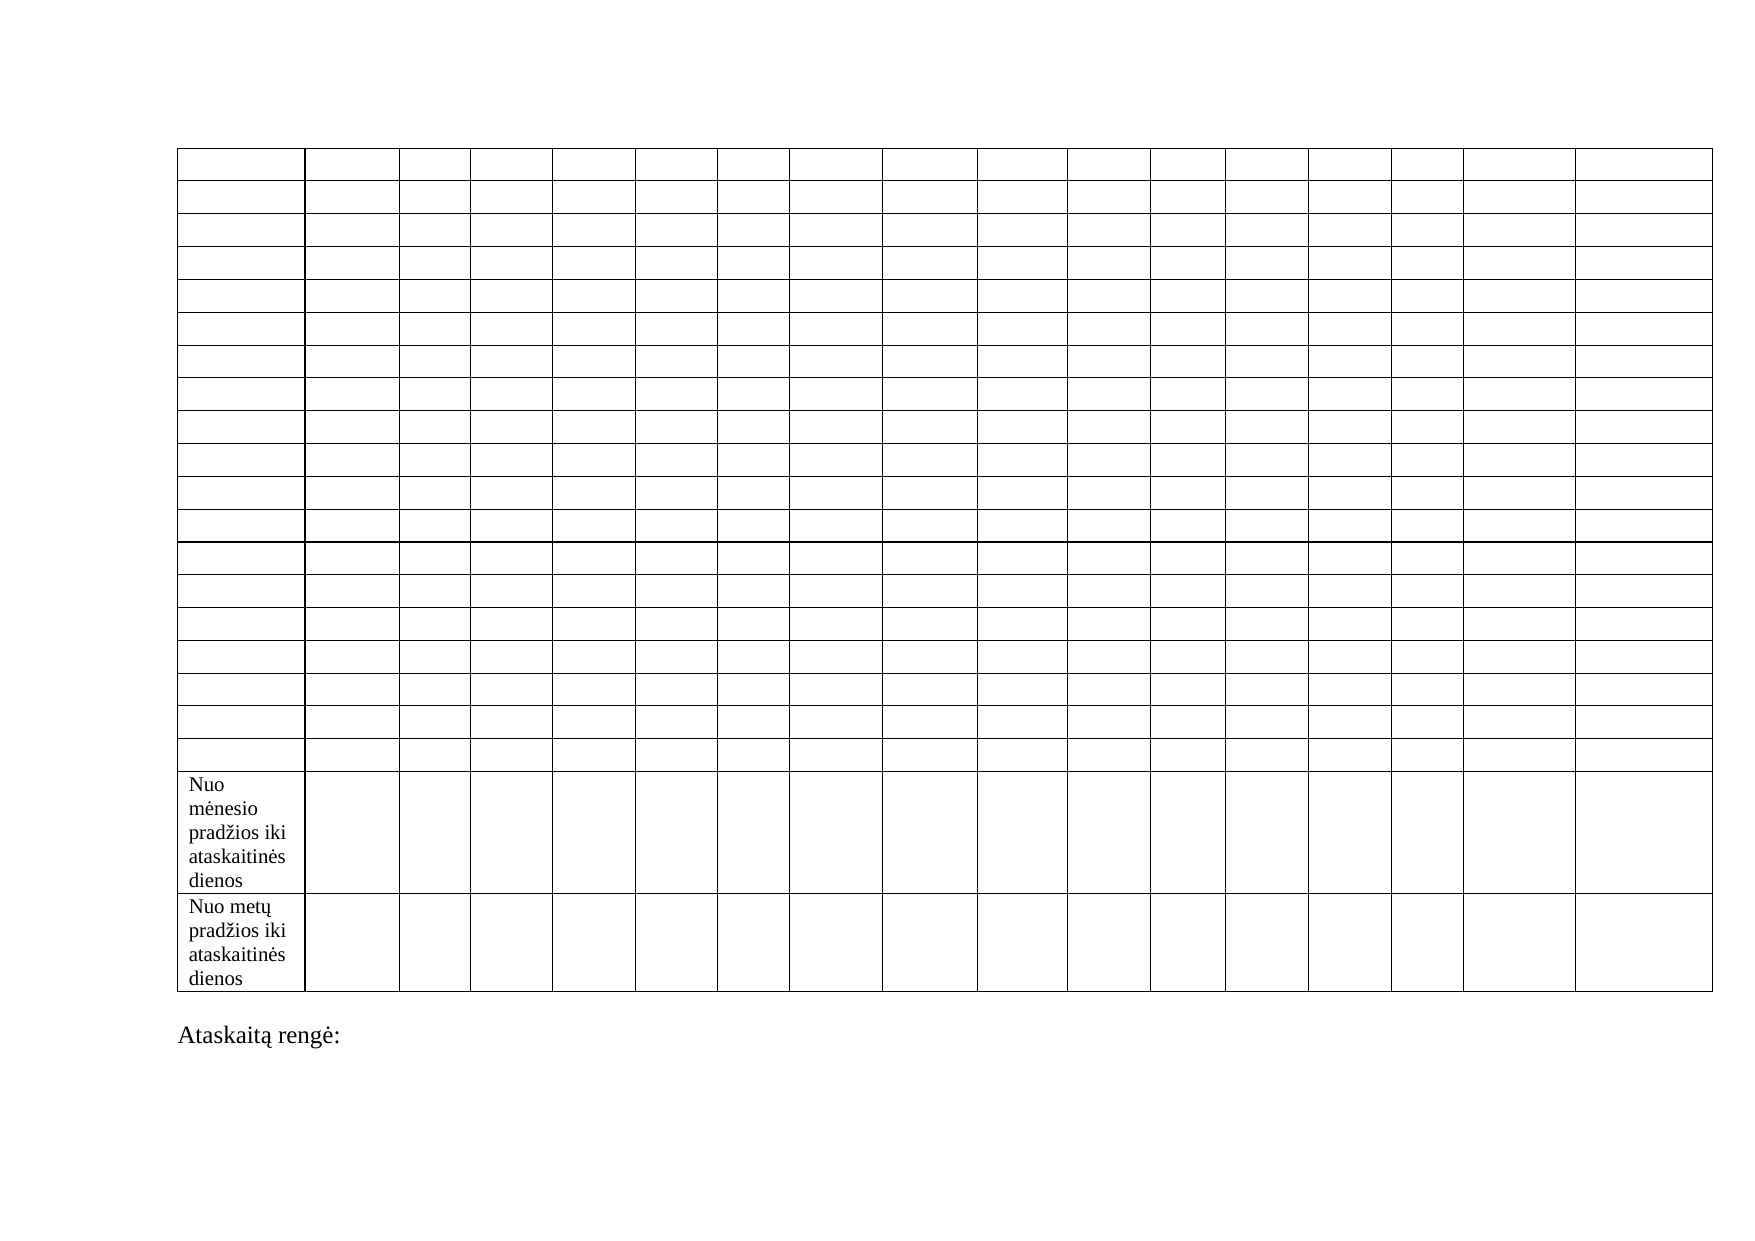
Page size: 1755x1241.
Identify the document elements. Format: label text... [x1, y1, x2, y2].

table_cell [400, 247, 470, 279]
table_cell [1464, 214, 1575, 246]
table_cell [306, 641, 399, 673]
table_cell [306, 575, 399, 607]
table_cell [1576, 739, 1712, 771]
table_cell [1309, 444, 1391, 476]
table_cell [1392, 510, 1463, 541]
table_cell [883, 181, 977, 213]
table_cell [1464, 543, 1575, 574]
table_cell [790, 346, 882, 377]
table_cell [1576, 181, 1712, 213]
table_cell [178, 739, 304, 771]
table_cell [1151, 378, 1225, 410]
table_cell [1392, 575, 1463, 607]
table_cell [1392, 543, 1463, 574]
table_cell [1464, 575, 1575, 607]
table_cell [1226, 706, 1308, 738]
table_cell [306, 247, 399, 279]
table_cell [1068, 181, 1150, 213]
table_cell [1309, 411, 1391, 443]
table_cell [400, 346, 470, 377]
table_cell [178, 641, 304, 673]
table_cell [1151, 346, 1225, 377]
table_cell [790, 575, 882, 607]
table_cell [306, 444, 399, 476]
table_cell [1151, 247, 1225, 279]
table_cell [636, 280, 717, 312]
table_cell [1464, 149, 1575, 180]
table_cell [790, 739, 882, 771]
table_cell [1226, 280, 1308, 312]
table_cell [1392, 313, 1463, 344]
table_cell [178, 608, 304, 640]
table_cell [636, 477, 717, 508]
table_cell [1309, 313, 1391, 344]
table_cell [718, 411, 789, 443]
table_cell [400, 641, 470, 673]
table_cell [1151, 575, 1225, 607]
table_cell [306, 477, 399, 508]
table_cell [1464, 181, 1575, 213]
table_cell [1392, 641, 1463, 673]
table_cell [1309, 477, 1391, 508]
table_cell [978, 608, 1067, 640]
table_cell [400, 280, 470, 312]
table_cell [1392, 608, 1463, 640]
table_cell [306, 214, 399, 246]
table_cell [1392, 149, 1463, 180]
table_cell [1226, 149, 1308, 180]
table_cell [1068, 894, 1150, 991]
table_cell [718, 575, 789, 607]
table_cell [553, 894, 635, 991]
table_cell [1068, 739, 1150, 771]
table_cell [471, 214, 552, 246]
table_cell [1226, 214, 1308, 246]
table_cell [1309, 894, 1391, 991]
table_cell [636, 444, 717, 476]
table_cell [1392, 674, 1463, 705]
table_cell [1151, 739, 1225, 771]
table_cell [978, 543, 1067, 574]
table_cell [883, 641, 977, 673]
table_cell [1392, 280, 1463, 312]
table_cell [1309, 149, 1391, 180]
table_cell [553, 477, 635, 508]
table_cell [978, 214, 1067, 246]
table_cell [1226, 510, 1308, 541]
table_cell [1309, 641, 1391, 673]
table_cell [1309, 608, 1391, 640]
table_cell [178, 346, 304, 377]
table_cell [1151, 641, 1225, 673]
table_cell [178, 575, 304, 607]
table_cell [636, 641, 717, 673]
table_cell [1464, 608, 1575, 640]
table_cell [1392, 181, 1463, 213]
table_cell [883, 149, 977, 180]
table_cell [1226, 641, 1308, 673]
table_cell [306, 739, 399, 771]
table_cell [1576, 214, 1712, 246]
table_cell [883, 608, 977, 640]
table_cell [978, 247, 1067, 279]
table_cell [636, 214, 717, 246]
table_cell [1392, 411, 1463, 443]
table_cell [1226, 378, 1308, 410]
table_cell [553, 346, 635, 377]
table_cell [1226, 247, 1308, 279]
table_cell [471, 346, 552, 377]
table_cell [471, 772, 552, 892]
table_cell [1576, 706, 1712, 738]
table_cell [718, 181, 789, 213]
table_cell [1464, 247, 1575, 279]
table_cell [790, 772, 882, 892]
table_cell [1068, 706, 1150, 738]
table_cell [718, 772, 789, 892]
table_cell [178, 674, 304, 705]
table_cell [1309, 674, 1391, 705]
table_cell [1226, 739, 1308, 771]
table_cell [883, 346, 977, 377]
table_cell [553, 543, 635, 574]
table_cell [471, 894, 552, 991]
table_cell [978, 641, 1067, 673]
table_cell [1226, 674, 1308, 705]
table_cell [553, 214, 635, 246]
table_cell [553, 378, 635, 410]
table_cell [400, 575, 470, 607]
table_cell [1309, 214, 1391, 246]
table_cell [400, 510, 470, 541]
table_cell [1576, 608, 1712, 640]
table_cell [1392, 346, 1463, 377]
table_cell [1309, 378, 1391, 410]
table_cell [718, 477, 789, 508]
table_cell [1309, 510, 1391, 541]
table_cell [306, 313, 399, 344]
table_cell [400, 149, 470, 180]
table_cell [1576, 894, 1712, 991]
table_cell [306, 772, 399, 892]
table_cell [790, 641, 882, 673]
table_cell [636, 247, 717, 279]
table_cell [178, 444, 304, 476]
table_cell [471, 706, 552, 738]
table_cell [553, 510, 635, 541]
table_cell [1068, 608, 1150, 640]
table_cell [1464, 346, 1575, 377]
table_cell [306, 706, 399, 738]
table_cell [178, 543, 304, 574]
table_cell [1068, 444, 1150, 476]
table_cell [553, 313, 635, 344]
table_cell [400, 739, 470, 771]
table_cell [1151, 313, 1225, 344]
table_cell [978, 313, 1067, 344]
table_cell [1392, 739, 1463, 771]
table_cell [1576, 346, 1712, 377]
table_cell [1151, 181, 1225, 213]
table_cell [978, 181, 1067, 213]
table_cell [306, 280, 399, 312]
table_cell [883, 706, 977, 738]
table_cell [553, 149, 635, 180]
table_cell [790, 247, 882, 279]
table_cell [1576, 313, 1712, 344]
table_cell [790, 674, 882, 705]
table_cell [1151, 543, 1225, 574]
table_cell [1392, 214, 1463, 246]
table_cell [471, 378, 552, 410]
table_cell [553, 411, 635, 443]
table_cell [790, 378, 882, 410]
table_cell [1576, 575, 1712, 607]
table_cell [790, 608, 882, 640]
table_cell [1068, 641, 1150, 673]
table_cell [1464, 477, 1575, 508]
table_cell [790, 214, 882, 246]
table_cell [471, 641, 552, 673]
table_cell [1151, 477, 1225, 508]
table_cell [1392, 444, 1463, 476]
table_cell [883, 510, 977, 541]
table_cell [471, 313, 552, 344]
table_cell [718, 739, 789, 771]
table_cell [883, 247, 977, 279]
table_cell [178, 247, 304, 279]
table_cell [718, 444, 789, 476]
table_cell [306, 346, 399, 377]
table_cell [400, 894, 470, 991]
table_cell [1576, 543, 1712, 574]
table_cell [400, 313, 470, 344]
table_cell [1392, 477, 1463, 508]
table_cell [790, 149, 882, 180]
table_cell [1392, 894, 1463, 991]
table_cell [790, 543, 882, 574]
table_cell [883, 674, 977, 705]
table_cell [636, 313, 717, 344]
table_cell [1151, 608, 1225, 640]
table_cell [636, 378, 717, 410]
table_cell [1068, 772, 1150, 892]
table_cell [883, 313, 977, 344]
table_cell [1068, 674, 1150, 705]
table_cell [636, 706, 717, 738]
table_cell [306, 149, 399, 180]
table_cell [1226, 444, 1308, 476]
table_cell [1309, 575, 1391, 607]
table_cell [1068, 378, 1150, 410]
table_cell [1151, 280, 1225, 312]
table_cell [1576, 411, 1712, 443]
text Ataskaitą rengė: [177, 1021, 1695, 1049]
table_cell [718, 641, 789, 673]
table_cell [306, 894, 399, 991]
table_cell [471, 247, 552, 279]
table_cell [1392, 247, 1463, 279]
table_cell [1068, 477, 1150, 508]
table_cell [1309, 346, 1391, 377]
table_cell [636, 739, 717, 771]
table_cell [471, 181, 552, 213]
table_cell [471, 444, 552, 476]
table_cell [1309, 280, 1391, 312]
table_cell [1464, 378, 1575, 410]
table_cell [1226, 543, 1308, 574]
table_cell [400, 608, 470, 640]
table_cell [553, 706, 635, 738]
table_cell [471, 739, 552, 771]
table_cell [636, 181, 717, 213]
table_cell [1068, 346, 1150, 377]
table_cell [1309, 543, 1391, 574]
table_cell [1309, 739, 1391, 771]
table_cell [636, 894, 717, 991]
table_cell [400, 674, 470, 705]
table_cell [178, 214, 304, 246]
table_cell [1068, 575, 1150, 607]
table_cell [1151, 772, 1225, 892]
table_cell [718, 608, 789, 640]
table_cell [306, 543, 399, 574]
table_cell [471, 510, 552, 541]
table_cell [1464, 706, 1575, 738]
table_cell [553, 772, 635, 892]
table_cell [178, 378, 304, 410]
table_cell [1576, 378, 1712, 410]
table_cell [553, 674, 635, 705]
table_cell [1226, 575, 1308, 607]
table_cell [636, 411, 717, 443]
table_cell [178, 280, 304, 312]
table_cell [1151, 214, 1225, 246]
table_cell [1464, 641, 1575, 673]
table_cell [1392, 378, 1463, 410]
table_cell [1576, 641, 1712, 673]
table_cell [1464, 313, 1575, 344]
table_cell [883, 772, 977, 892]
table_cell [1576, 280, 1712, 312]
table_cell [718, 510, 789, 541]
table_cell [978, 575, 1067, 607]
table_cell [553, 444, 635, 476]
table_cell [883, 575, 977, 607]
table_cell [1309, 181, 1391, 213]
table_cell [1068, 247, 1150, 279]
table_cell [718, 214, 789, 246]
table_cell [400, 772, 470, 892]
table_cell [1068, 411, 1150, 443]
table_cell [1226, 772, 1308, 892]
table_cell [1309, 247, 1391, 279]
table_cell [790, 706, 882, 738]
table_cell [718, 313, 789, 344]
table_cell [883, 444, 977, 476]
table_cell [1151, 510, 1225, 541]
table_cell [178, 181, 304, 213]
table_cell [306, 181, 399, 213]
table_cell [883, 477, 977, 508]
table_cell [883, 378, 977, 410]
table_cell [1576, 444, 1712, 476]
table_cell [978, 674, 1067, 705]
table_cell [553, 608, 635, 640]
table_cell [1464, 674, 1575, 705]
table_cell [636, 346, 717, 377]
table_cell [883, 739, 977, 771]
table_cell [471, 674, 552, 705]
table_cell [1151, 149, 1225, 180]
table_cell [1464, 894, 1575, 991]
table_cell [1068, 214, 1150, 246]
table_cell [978, 772, 1067, 892]
table_cell [1226, 608, 1308, 640]
table_cell [1226, 477, 1308, 508]
table_cell [471, 411, 552, 443]
table_cell [1576, 149, 1712, 180]
table_cell [178, 313, 304, 344]
table_cell [1576, 247, 1712, 279]
table_cell [1068, 543, 1150, 574]
table_cell [718, 894, 789, 991]
table_cell [471, 543, 552, 574]
table_cell [1151, 706, 1225, 738]
table_cell [1151, 411, 1225, 443]
table_cell [718, 280, 789, 312]
table_cell [400, 214, 470, 246]
table_cell [978, 894, 1067, 991]
table_cell [718, 346, 789, 377]
table_cell [978, 280, 1067, 312]
table_cell [718, 149, 789, 180]
table_cell [1151, 674, 1225, 705]
table_cell [553, 739, 635, 771]
table_cell [978, 510, 1067, 541]
table_cell [1226, 181, 1308, 213]
table_cell [978, 149, 1067, 180]
table_cell [178, 510, 304, 541]
table_cell [1226, 346, 1308, 377]
table_cell [1151, 444, 1225, 476]
table_cell [1576, 674, 1712, 705]
table_cell [883, 543, 977, 574]
table_cell [471, 280, 552, 312]
table_cell [1464, 411, 1575, 443]
table_cell [1392, 706, 1463, 738]
table_cell [1392, 772, 1463, 892]
table_cell [1226, 313, 1308, 344]
table_cell [718, 674, 789, 705]
table_cell [471, 477, 552, 508]
table_cell [306, 510, 399, 541]
table_cell [790, 894, 882, 991]
table_cell [1309, 706, 1391, 738]
table_cell [636, 149, 717, 180]
table_cell [883, 894, 977, 991]
table_cell [978, 739, 1067, 771]
table_cell [471, 575, 552, 607]
table_cell [178, 149, 304, 180]
table_cell [718, 247, 789, 279]
table_cell [178, 411, 304, 443]
table_cell [790, 313, 882, 344]
table_cell [1464, 772, 1575, 892]
table_cell [471, 608, 552, 640]
table_cell [718, 706, 789, 738]
table_cell [636, 772, 717, 892]
table_cell [790, 444, 882, 476]
table_cell [1068, 510, 1150, 541]
table_cell [1226, 411, 1308, 443]
table_cell [883, 280, 977, 312]
table_cell [178, 706, 304, 738]
table_cell [306, 608, 399, 640]
table_cell [978, 346, 1067, 377]
table_cell [718, 543, 789, 574]
table_cell [1151, 894, 1225, 991]
table_cell [553, 280, 635, 312]
table_cell [1464, 739, 1575, 771]
table_cell [790, 510, 882, 541]
table_cell [1068, 313, 1150, 344]
table_cell [1226, 894, 1308, 991]
table_cell [978, 411, 1067, 443]
table_cell [883, 214, 977, 246]
table_cell [790, 477, 882, 508]
table_cell [178, 477, 304, 508]
table_cell [1576, 510, 1712, 541]
table_cell [400, 181, 470, 213]
table_cell [553, 181, 635, 213]
table_cell [1576, 477, 1712, 508]
table_cell Nuo mėnesio pradžios iki ataskaitinės dienos [178, 772, 304, 892]
table_cell [883, 411, 977, 443]
table_cell [553, 247, 635, 279]
table_cell [400, 411, 470, 443]
table_cell [978, 378, 1067, 410]
table_cell [636, 608, 717, 640]
table_cell [400, 477, 470, 508]
table_cell [636, 674, 717, 705]
table_cell [1068, 280, 1150, 312]
table_cell [790, 181, 882, 213]
table_cell [978, 444, 1067, 476]
table_cell [306, 674, 399, 705]
table_cell [306, 411, 399, 443]
table_cell [790, 280, 882, 312]
table_cell [553, 641, 635, 673]
table_cell [1068, 149, 1150, 180]
table_cell [978, 706, 1067, 738]
table_cell [1464, 510, 1575, 541]
table_cell [1464, 444, 1575, 476]
table_cell [553, 575, 635, 607]
table_cell [718, 378, 789, 410]
table_cell [306, 378, 399, 410]
table_cell [1309, 772, 1391, 892]
table_cell Nuo metų pradžios iki ataskaitinės dienos [178, 894, 304, 991]
table_cell [790, 411, 882, 443]
table_cell [1464, 280, 1575, 312]
table_cell [636, 543, 717, 574]
table_cell [400, 706, 470, 738]
table_cell [978, 477, 1067, 508]
table_cell [471, 149, 552, 180]
table_cell [400, 444, 470, 476]
table_cell [1576, 772, 1712, 892]
table_cell [400, 378, 470, 410]
table_cell [400, 543, 470, 574]
table_cell [636, 510, 717, 541]
table_cell [636, 575, 717, 607]
